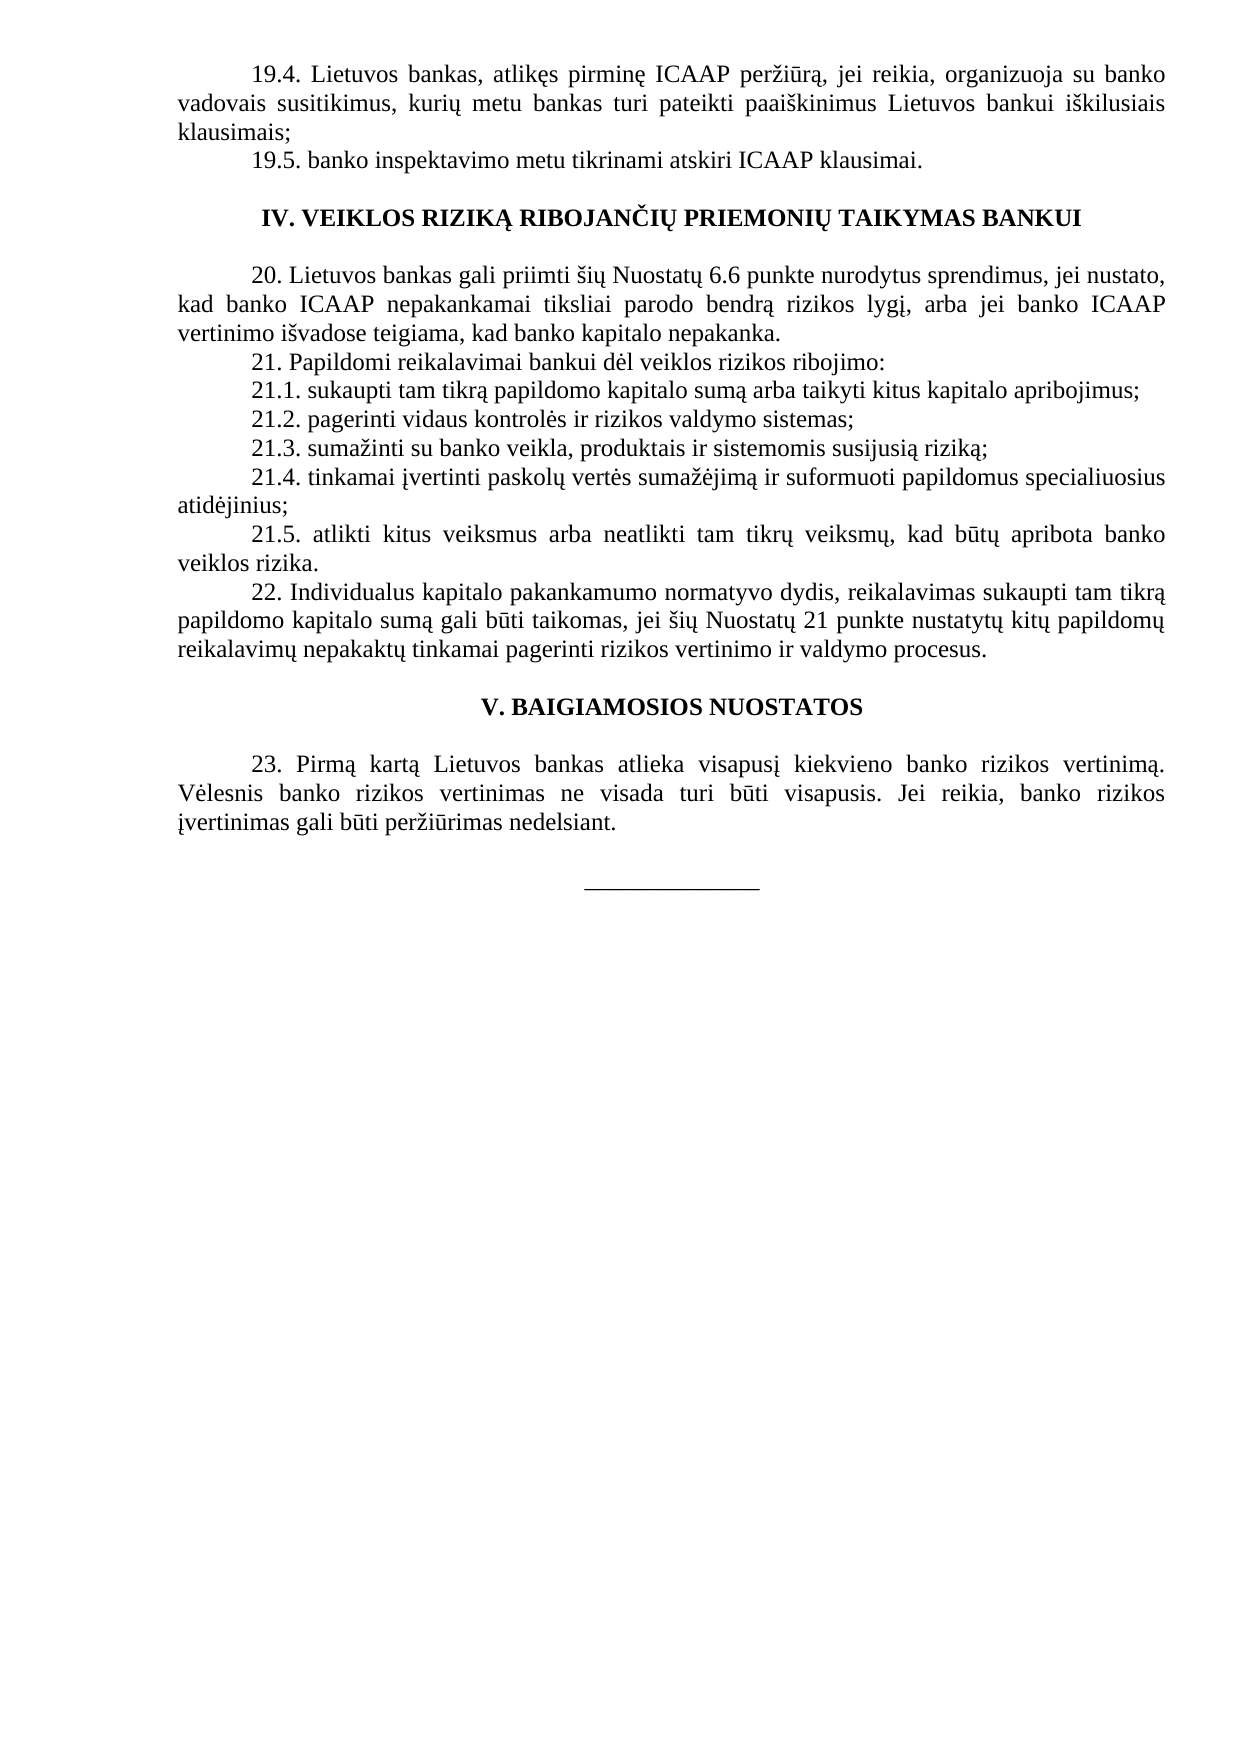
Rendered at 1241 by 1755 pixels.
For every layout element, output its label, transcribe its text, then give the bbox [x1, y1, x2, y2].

text 19.4. Lietuvos bankas, atlikęs pirminę ICAAP peržiūrą, jei reikia, organizuoja su banko vadovais susitikimus, kurių metu bankas turi pateikti paaiškinimus Lietuvos bankui iškilusiais klausimais; [177, 59, 1166, 145]
text 20. Lietuvos bankas gali priimti šių Nuostatų 6.6 punkte nurodytus sprendimus, jei nustato, kad banko ICAAP nepakankamai tiksliai parodo bendrą rizikos lygį, arba jei banko ICAAP vertinimo išvadose teigiama, kad banko kapitalo nepakanka. [177, 260, 1166, 347]
text ______________ [177, 864, 1166, 893]
text 21.5. atlikti kitus veiksmus arba neatlikti tam tikrų veiksmų, kad būtų apribota banko veiklos rizika. [177, 519, 1166, 577]
text 23. Pirmą kartą Lietuvos bankas atlieka visapusį kiekvieno banko rizikos vertinimą. Vėlesnis banko rizikos vertinimas ne visada turi būti visapusis. Jei reikia, banko rizikos įvertinimas gali būti peržiūrimas nedelsiant. [177, 749, 1166, 835]
text 21.4. tinkamai įvertinti paskolų vertės sumažėjimą ir suformuoti papildomus specialiuosius atidėjinius; [177, 462, 1166, 519]
text 21.2. pagerinti vidaus kontrolės ir rizikos valdymo sistemas; [177, 404, 1166, 433]
text 21. Papildomi reikalavimai bankui dėl veiklos rizikos ribojimo: [177, 347, 1166, 375]
text 19.5. banko inspektavimo metu tikrinami atskiri ICAAP klausimai. [177, 145, 1166, 174]
text 21.3. sumažinti su banko veikla, produktais ir sistemomis susijusią riziką; [177, 433, 1166, 462]
text IV. VEIKLOS RIZIKĄ RIBOJANČIŲ PRIEMONIŲ TAIKYMAS BANKUI [177, 203, 1166, 232]
text 21.1. sukaupti tam tikrą papildomo kapitalo sumą arba taikyti kitus kapitalo apribojimus; [177, 375, 1166, 404]
text V. BAIGIAMOSIOS NUOSTATOS [177, 692, 1166, 720]
text 22. Individualus kapitalo pakankamumo normatyvo dydis, reikalavimas sukaupti tam tikrą papildomo kapitalo sumą gali būti taikomas, jei šių Nuostatų 21 punkte nustatytų kitų papildomų reikalavimų nepakaktų tinkamai pagerinti rizikos vertinimo ir valdymo procesus. [177, 577, 1166, 663]
